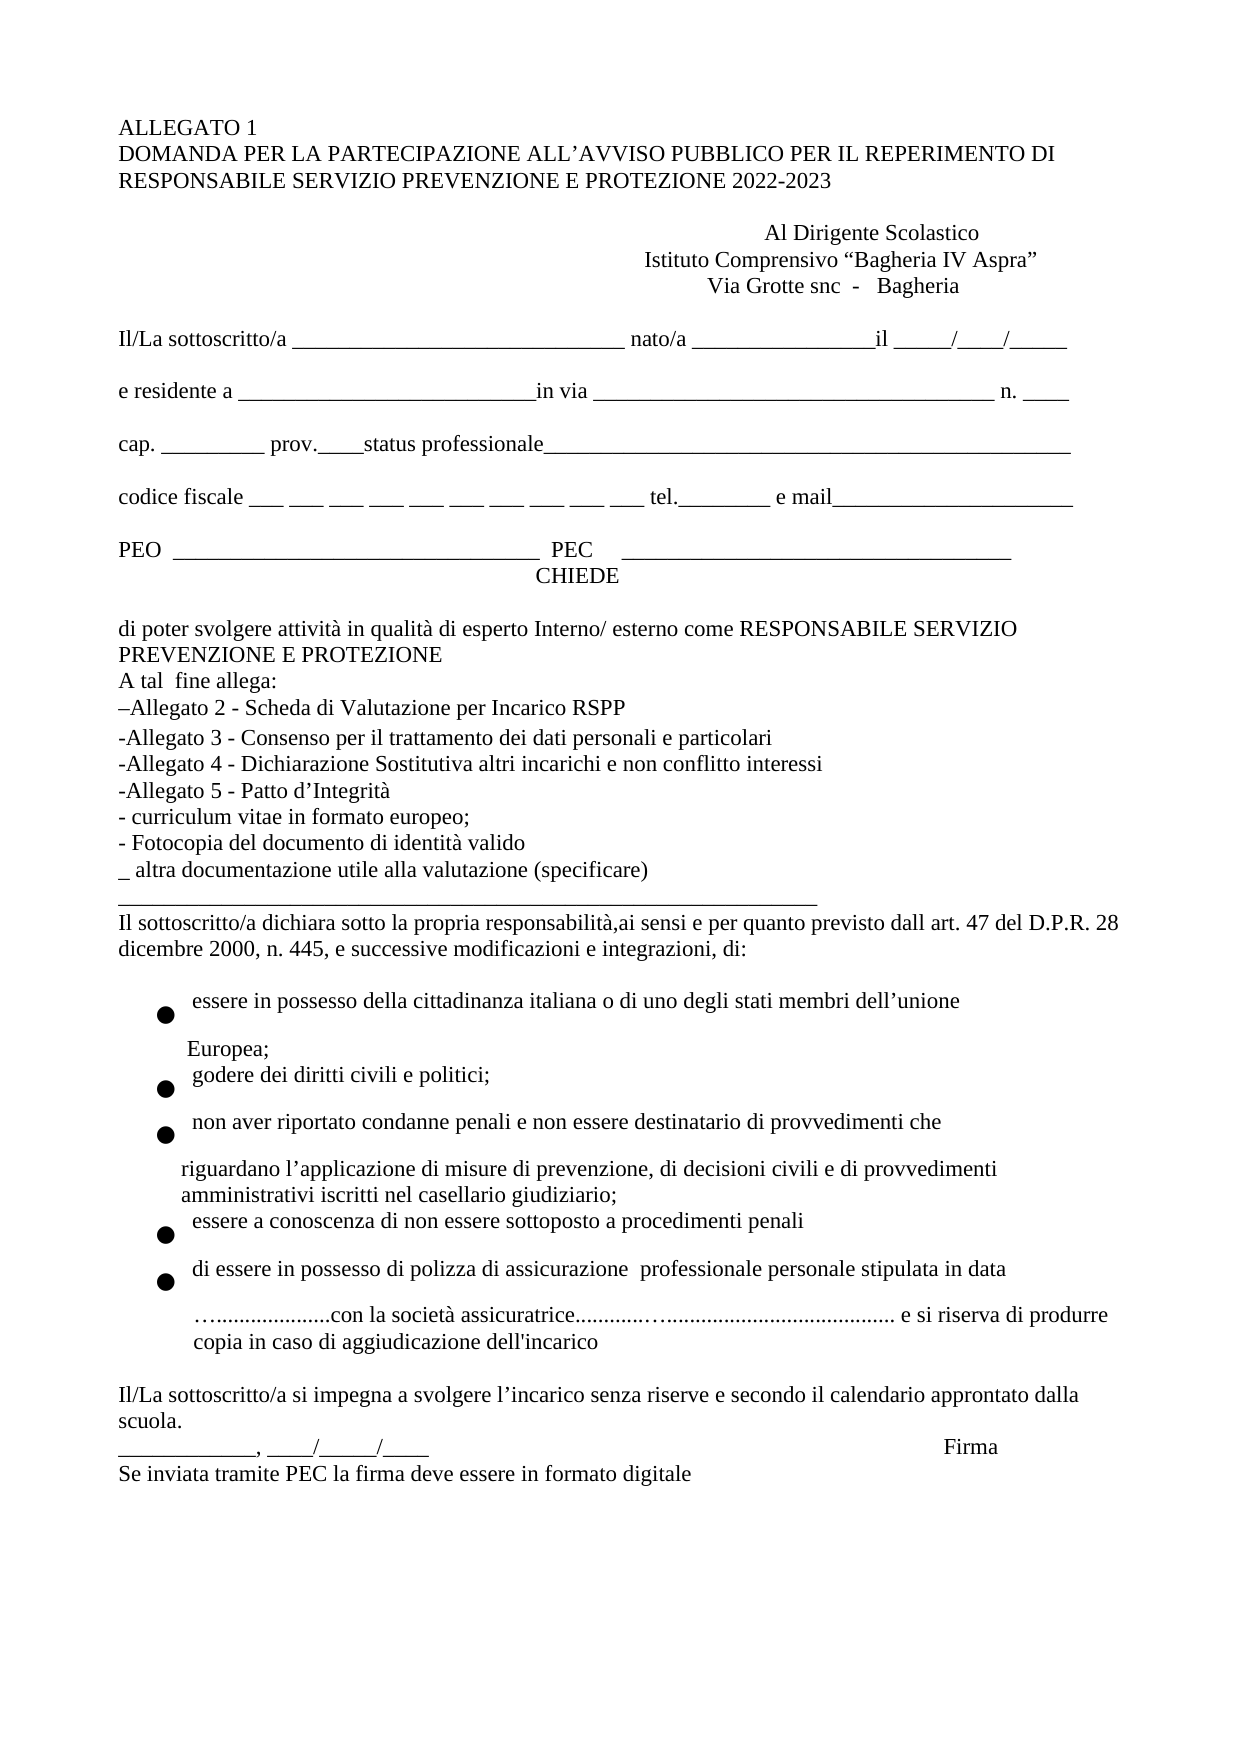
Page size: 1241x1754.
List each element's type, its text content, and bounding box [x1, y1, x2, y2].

subtitle riguardano l’applicazione di misure di prevenzione, di decisioni civili e di provvedimenti [118, 1155, 1122, 1181]
subtitle Il sottoscritto/a dichiara sotto la propria responsabilità,ai sensi e per quanto previsto dall art. 47 del D.P.R. 28 dicembre 2000, n. 445, e successive modificazioni e integrazioni, di: [118, 908, 1122, 961]
subtitle CHIEDE [118, 562, 1122, 588]
subtitle Europea; [118, 1034, 1122, 1061]
subtitle _____________________________________________________________ [118, 882, 1122, 908]
subtitle - Fotocopia del documento di identità valido [118, 829, 1122, 856]
subtitle Il/La sottoscritto/a _____________________________ nato/a ________________il _____/____/_____ [118, 325, 1122, 351]
subtitle di essere in possesso di polizza di assicurazione professionale personale stipulata in data …....................con la società assicuratrice............…........................................ e si riserva di produrre copia in caso di aggiudicazione dell'incarico [156, 1254, 1122, 1354]
subtitle - curriculum vitae in formato europeo; [118, 803, 1122, 829]
subtitle cap. _________ prov.____status professionale______________________________________________ [118, 430, 1122, 457]
subtitle DOMANDA PER LA PARTECIPAZIONE ALL’AVVISO PUBBLICO PER IL REPERIMENTO DI RESPONSABILE SERVIZIO PREVENZIONE E PROTEZIONE 2022-2023 [118, 140, 1122, 193]
subtitle -Allegato 5 - Patto d’Integrità [118, 777, 1122, 803]
subtitle –Allegato 2 - Scheda di Valutazione per Incarico RSPP [118, 694, 1122, 720]
subtitle codice fiscale ___ ___ ___ ___ ___ ___ ___ ___ ___ ___ tel.________ e mail_____________________ [118, 483, 1122, 509]
subtitle Se inviata tramite PEC la firma deve essere in formato digitale [118, 1460, 1122, 1486]
subtitle -Allegato 4 - Dichiarazione Sostitutiva altri incarichi e non conflitto interessi [118, 750, 1122, 777]
subtitle godere dei diritti civili e politici; [156, 1061, 1122, 1108]
subtitle _ altra documentazione utile alla valutazione (specificare) [118, 856, 1122, 882]
subtitle Al Dirigente Scolastico [118, 219, 1122, 246]
subtitle e residente a __________________________in via ___________________________________ n. ____ [118, 378, 1122, 404]
subtitle di poter svolgere attività in qualità di esperto Interno/ esterno come RESPONSABILE SERVIZIO PREVENZIONE E PROTEZIONE [118, 615, 1122, 667]
subtitle ALLEGATO 1 [118, 114, 1122, 140]
subtitle essere a conoscenza di non essere sottoposto a procedimenti penali [156, 1208, 1122, 1254]
subtitle PEO ________________________________ PEC __________________________________ [118, 536, 1122, 562]
subtitle -Allegato 3 - Consenso per il trattamento dei dati personali e particolari [118, 724, 1122, 750]
subtitle ____________, ____/_____/____ Firma [118, 1433, 1122, 1460]
subtitle Istituto Comprensivo “Bagheria IV Aspra” [118, 246, 1122, 272]
subtitle non aver riportato condanne penali e non essere destinatario di provvedimenti che [156, 1108, 1122, 1155]
subtitle A tal fine allega: [118, 667, 1122, 694]
subtitle Il/La sottoscritto/a si impegna a svolgere l’incarico senza riserve e secondo il calendario approntato dalla scuola. [118, 1381, 1122, 1433]
subtitle amministrativi iscritti nel casellario giudiziario; [118, 1181, 1122, 1208]
subtitle essere in possesso della cittadinanza italiana o di uno degli stati membri dell’unione [156, 988, 1122, 1034]
subtitle Via Grotte snc - Bagheria [118, 272, 1122, 298]
